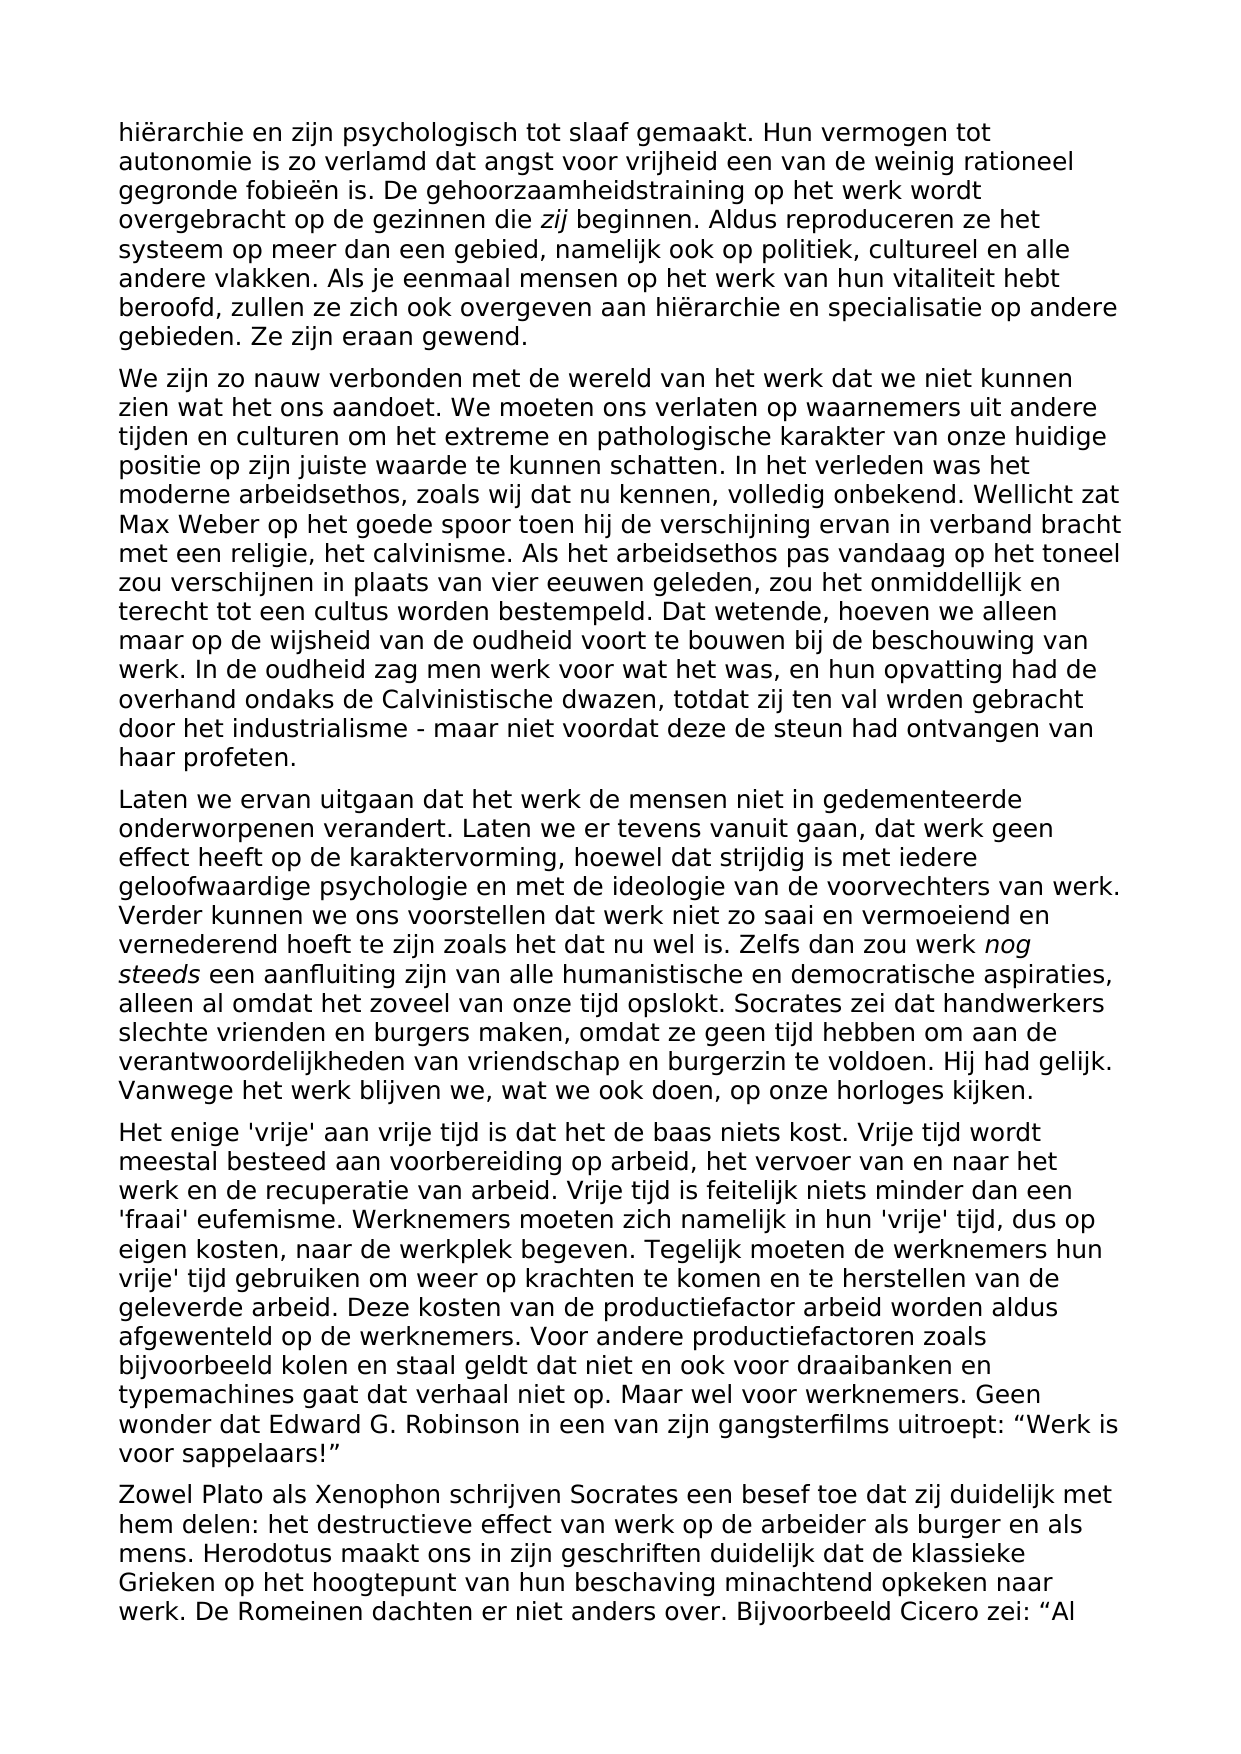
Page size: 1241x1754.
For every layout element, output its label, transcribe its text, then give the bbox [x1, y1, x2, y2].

text We zijn zo nauw verbonden met de wereld van het werk dat we niet kunnen zien wat het ons aandoet. We moeten ons verlaten op waarnemers uit andere tijden en culturen om het extreme en pathologische karakter van onze huidige positie op zijn juiste waarde te kunnen schatten. In het verleden was het moderne arbeidsethos, zoals wij dat nu kennen, volledig onbekend. Wellicht zat Max Weber op het goede spoor toen hij de verschijning ervan in verband bracht met een religie, het calvinisme. Als het arbeidsethos pas vandaag op het toneel zou verschijnen in plaats van vier eeuwen geleden, zou het onmiddellijk en terecht tot een cultus worden bestempeld. Dat wetende, hoeven we alleen maar op de wijsheid van de oudheid voort te bouwen bij de beschouwing van werk. In de oudheid zag men werk voor wat het was, en hun opvatting had de overhand ondaks de Calvinistische dwazen, totdat zij ten val wrden gebracht door het industrialisme - maar niet voordat deze de steun had ontvangen van haar profeten. [118, 364, 1122, 772]
text Zowel Plato als Xenophon schrijven Socrates een besef toe dat zij duidelijk met hem delen: het destructieve effect van werk op de arbeider als burger en als mens. Herodotus maakt ons in zijn geschriften duidelijk dat de klassieke Grieken op het hoogtepunt van hun beschaving minachtend opkeken naar werk. De Romeinen dachten er niet anders over. Bijvoorbeeld Cicero zei: “Al [118, 1481, 1122, 1626]
text Laten we ervan uitgaan dat het werk de mensen niet in gedementeerde onderworpenen verandert. Laten we er tevens vanuit gaan, dat werk geen effect heeft op de karaktervorming, hoewel dat strijdig is met iedere geloofwaardige psychologie en met de ideologie van de voorvechters van werk. Verder kunnen we ons voorstellen dat werk niet zo saai en vermoeiend en vernederend hoeft te zijn zoals het dat nu wel is. Zelfs dan zou werk nog steeds een aanfluiting zijn van alle humanistische en democratische aspiraties, alleen al omdat het zoveel van onze tijd opslokt. Socrates zei dat handwerkers slechte vrienden en burgers maken, omdat ze geen tijd hebben om aan de verantwoordelijkheden van vriendschap en burgerzin te voldoen. Hij had gelijk. Vanwege het werk blijven we, wat we ook doen, op onze horloges kijken. [118, 785, 1122, 1106]
text hiërarchie en zijn psychologisch tot slaaf gemaakt. Hun vermogen tot autonomie is zo verlamd dat angst voor vrijheid een van de weinig rationeel gegronde fobieën is. De gehoorzaamheidstraining op het werk wordt overgebracht op de gezinnen die zij beginnen. Aldus reproduceren ze het systeem op meer dan een gebied, namelijk ook op politiek, cultureel en alle andere vlakken. Als je eenmaal mensen op het werk van hun vitaliteit hebt beroofd, zullen ze zich ook overgeven aan hiërarchie en specialisatie op andere gebieden. Ze zijn eraan gewend. [118, 118, 1122, 351]
text Het enige 'vrije' aan vrije tijd is dat het de baas niets kost. Vrije tijd wordt meestal besteed aan voorbereiding op arbeid, het vervoer van en naar het werk en de recuperatie van arbeid. Vrije tijd is feitelijk niets minder dan een 'fraai' eufemisme. Werknemers moeten zich namelijk in hun 'vrije' tijd, dus op eigen kosten, naar de werkplek begeven. Tegelijk moeten de werknemers hun vrije' tijd gebruiken om weer op krachten te komen en te herstellen van de geleverde arbeid. Deze kosten van de productiefactor arbeid worden aldus afgewenteld op de werknemers. Voor andere productiefactoren zoals bijvoorbeeld kolen en staal geldt dat niet en ook voor draaibanken en typemachines gaat dat verhaal niet op. Maar wel voor werknemers. Geen wonder dat Edward G. Robinson in een van zijn gangsterfilms uitroept: “Werk is voor sappelaars!” [118, 1118, 1122, 1468]
